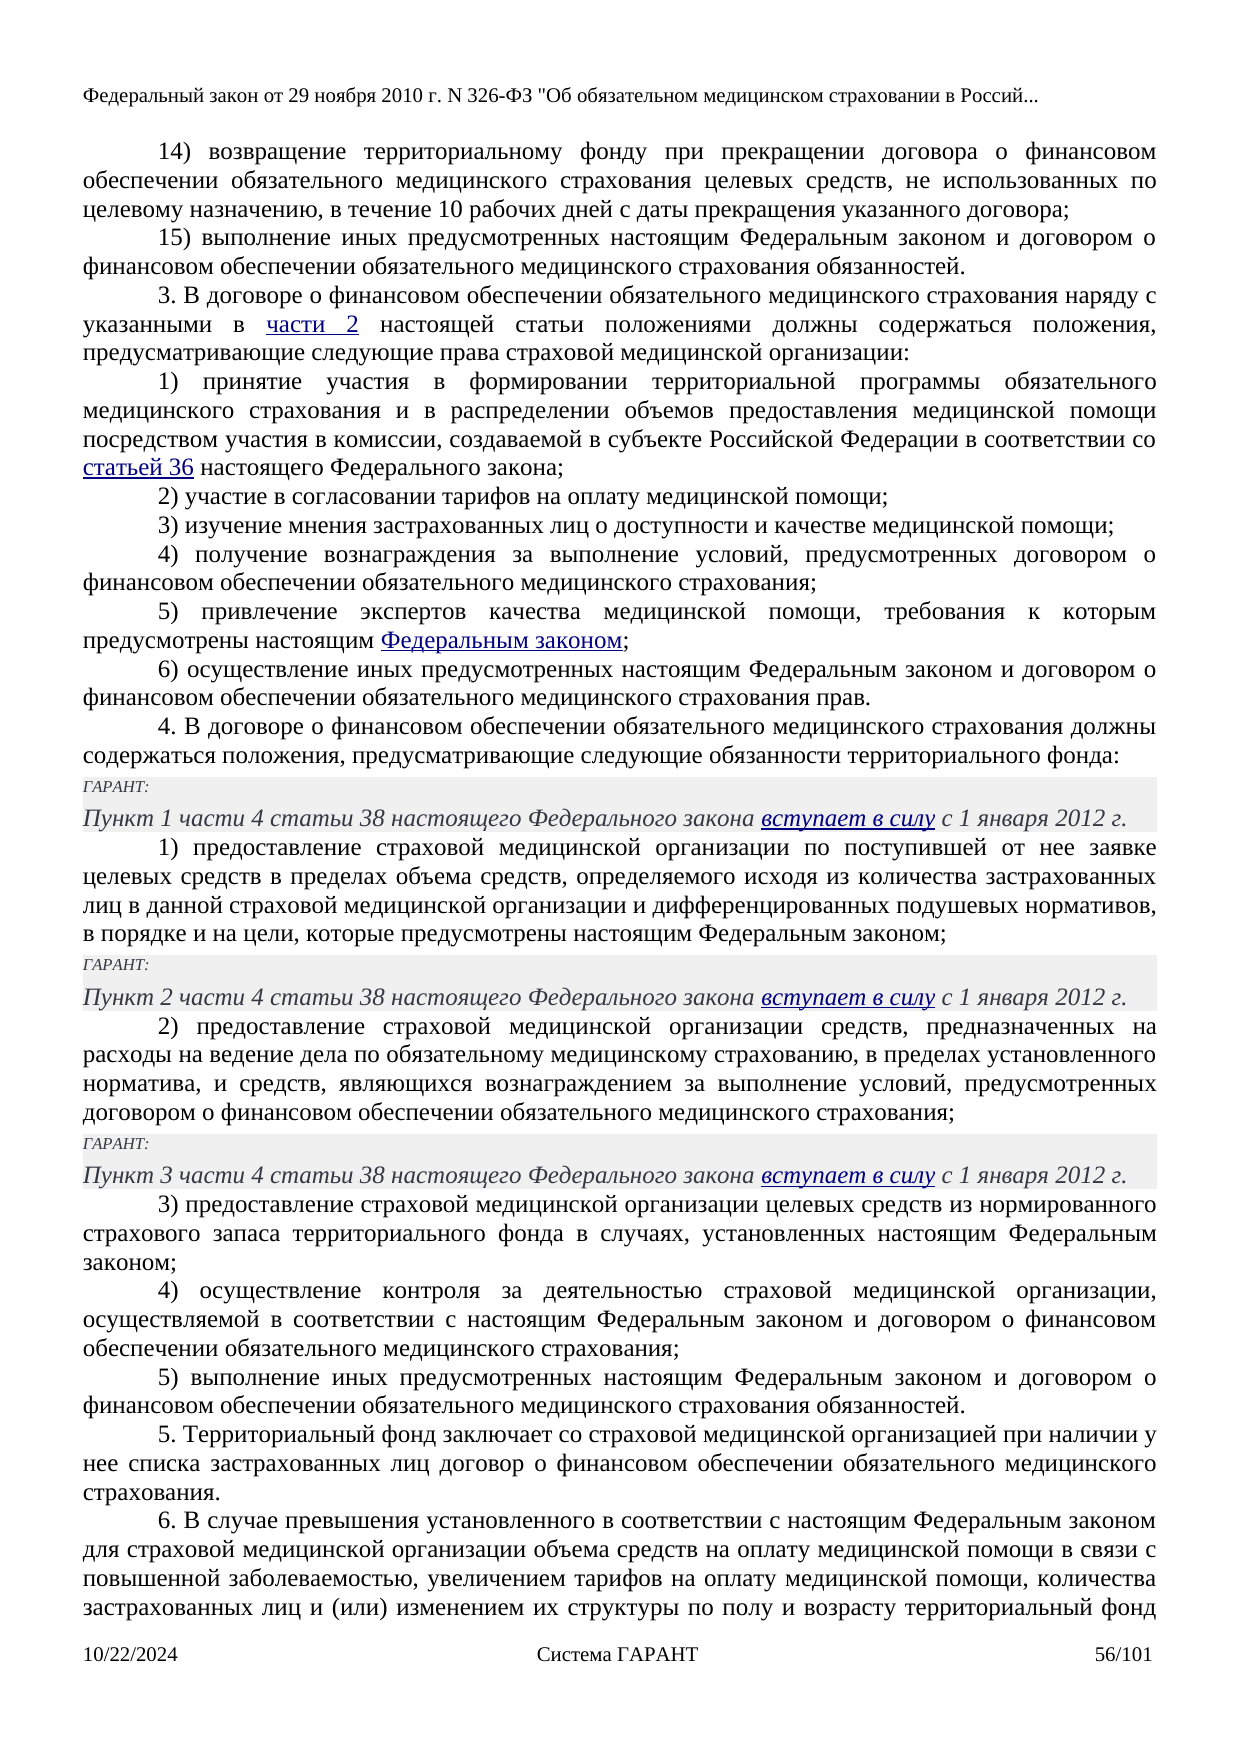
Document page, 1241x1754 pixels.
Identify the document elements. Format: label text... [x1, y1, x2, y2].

text 14) возвращение территориальному фонду при прекращении договора о финансовом обеспечении обязательного медицинского страхования целевых средств, не использованных по целевому назначению, в течение 10 рабочих дней с даты прекращения указанного договора; [83, 136, 1157, 222]
text 3) предоставление страховой медицинской организации целевых средств из нормированного страхового запаса территориального фонда в случаях, установленных настоящим Федеральным законом; [83, 1189, 1157, 1276]
text ГАРАНТ: [151, 777, 1157, 796]
text Пункт 1 части 4 статьи 38 настоящего Федерального закона вступает в силу с 1 января 2012 г. [83, 803, 1157, 832]
text 1) предоставление страховой медицинской организации по поступившей от нее заявке целевых средств в пределах объема средств, определяемого исходя из количества застрахованных лиц в данной страховой медицинской организации и дифференцированных подушевых нормативов, в порядке и на цели, которые предусмотрены настоящим Федеральным законом; [83, 832, 1157, 947]
text 4. В договоре о финансовом обеспечении обязательного медицинского страхования должны содержаться положения, предусматривающие следующие обязанности территориального фонда: [83, 711, 1157, 769]
text 1) принятие участия в формировании территориальной программы обязательного медицинского страхования и в распределении объемов предоставления медицинской помощи посредством участия в комиссии, создаваемой в субъекте Российской Федерации в соответствии со статьей 36 настоящего Федерального закона; [83, 366, 1157, 481]
text 3. В договоре о финансовом обеспечении обязательного медицинского страхования наряду с указанными в части 2 настоящей статьи положениями должны содержаться положения, предусматривающие следующие права страховой медицинской организации: [83, 280, 1157, 366]
text 4) осуществление контроля за деятельностью страховой медицинской организации, осуществляемой в соответствии с настоящим Федеральным законом и договором о финансовом обеспечении обязательного медицинского страхования; [83, 1276, 1157, 1362]
text 5) привлечение экспертов качества медицинской помощи, требования к которым предусмотрены настоящим Федеральным законом; [83, 596, 1157, 654]
text ГАРАНТ: [151, 1134, 1157, 1153]
text 2) предоставление страховой медицинской организации средств, предназначенных на расходы на ведение дела по обязательному медицинскому страхованию, в пределах установленного норматива, и средств, являющихся вознаграждением за выполнение условий, предусмотренных договором о финансовом обеспечении обязательного медицинского страхования; [83, 1011, 1157, 1126]
text 5. Территориальный фонд заключает со страховой медицинской организацией при наличии у нее списка застрахованных лиц договор о финансовом обеспечении обязательного медицинского страхования. [83, 1419, 1157, 1506]
text 6. В случае превышения установленного в соответствии с настоящим Федеральным законом для страховой медицинской организации объема средств на оплату медицинской помощи в связи с повышенной заболеваемостью, увеличением тарифов на оплату медицинской помощи, количества застрахованных лиц и (или) изменением их структуры по полу и возрасту территориальный фонд [83, 1506, 1157, 1621]
text ГАРАНТ: [151, 955, 1157, 974]
text 5) выполнение иных предусмотренных настоящим Федеральным законом и договором о финансовом обеспечении обязательного медицинского страхования обязанностей. [83, 1362, 1157, 1419]
text 6) осуществление иных предусмотренных настоящим Федеральным законом и договором о финансовом обеспечении обязательного медицинского страхования прав. [83, 654, 1157, 711]
text 2) участие в согласовании тарифов на оплату медицинской помощи; [83, 481, 1157, 510]
text 3) изучение мнения застрахованных лиц о доступности и качестве медицинской помощи; [83, 510, 1157, 539]
text 15) выполнение иных предусмотренных настоящим Федеральным законом и договором о финансовом обеспечении обязательного медицинского страхования обязанностей. [83, 222, 1157, 280]
text 4) получение вознаграждения за выполнение условий, предусмотренных договором о финансовом обеспечении обязательного медицинского страхования; [83, 539, 1157, 596]
